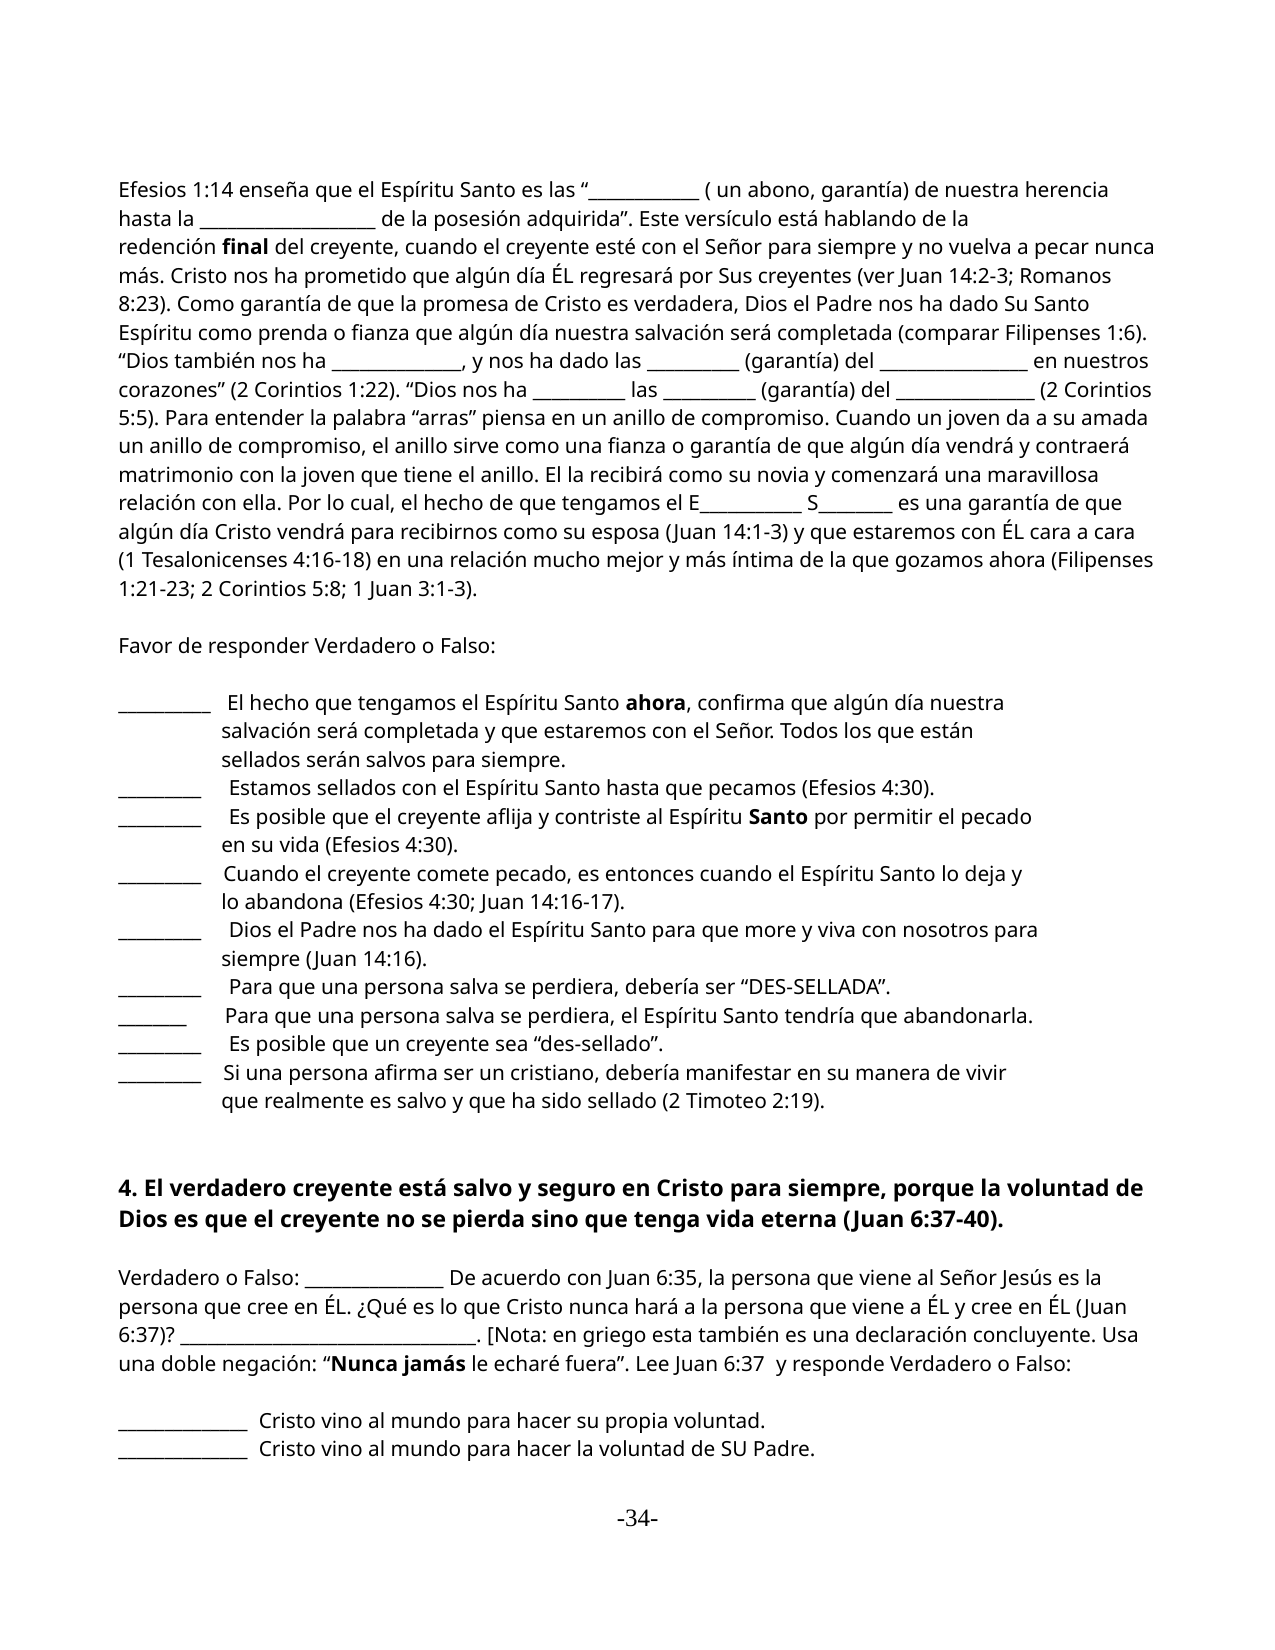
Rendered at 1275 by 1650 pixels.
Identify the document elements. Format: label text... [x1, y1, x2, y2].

text ________ Para que una persona salva se perdiera, el Espíritu Santo tendría que abandonarla. [118, 1001, 1157, 1029]
text _________ Si una persona afirma ser un cristiano, debería manifestar en su manera de vivir que realmente es salvo y que ha sido sellado (2 Timoteo 2:19). [118, 1058, 1157, 1115]
text 4. El verdadero creyente está salvo y seguro en Cristo para siempre, porque la voluntad de Dios es que el creyente no se pierda sino que tenga vida eterna (Juan 6:37-40). [118, 1172, 1157, 1235]
text _________ Estamos sellados con el Espíritu Santo hasta que pecamos (Efesios 4:30). [118, 773, 1157, 802]
text ______________ Cristo vino al mundo para hacer la voluntad de SU Padre. [118, 1434, 1157, 1463]
text Efesios 1:14 enseña que el Espíritu Santo es las “____________ ( un abono, garantía) de nuestra herencia hasta la ___________________ de la posesión adquirida”. Este versículo está hablando de la redención final del creyente, cuando el creyente esté con el Señor para siempre y no vuelva a pecar nunca más. Cristo nos ha prometido que algún día ÉL regresará por Sus creyentes (ver Juan 14:2-3; Romanos 8:23). Como garantía de que la promesa de Cristo es verdadera, Dios el Padre nos ha dado Su Santo Espíritu como prenda o fianza que algún día nuestra salvación será completada (comparar Filipenses 1:6). “Dios también nos ha ______________, y nos ha dado las __________ (garantía) del ________________ en nuestros corazones” (2 Corintios 1:22). “Dios nos ha __________ las __________ (garantía) del _______________ (2 Corintios 5:5). Para entender la palabra “arras” piensa en un anillo de compromiso. Cuando un joven da a su amada un anillo de compromiso, el anillo sirve como una fianza o garantía de que algún día vendrá y contraerá matrimonio con la joven que tiene el anillo. El la recibirá como su novia y comenzará una maravillosa relación con ella. Por lo cual, el hecho de que tengamos el E___________ S________ es una garantía de que algún día Cristo vendrá para recibirnos como su esposa (Juan 14:1-3) y que estaremos con ÉL cara a cara (1 Tesalonicenses 4:16-18) en una relación mucho mejor y más íntima de la que gozamos ahora (Filipenses 1:21-23; 2 Corintios 5:8; 1 Juan 3:1-3). [118, 176, 1157, 602]
text _________ Es posible que el creyente aflija y contriste al Espíritu Santo por permitir el pecado en su vida (Efesios 4:30). [118, 802, 1157, 859]
text Favor de responder Verdadero o Falso: [118, 631, 1157, 659]
text __________ El hecho que tengamos el Espíritu Santo ahora, confirma que algún día nuestra salvación será completada y que estaremos con el Señor. Todos los que están sellados serán salvos para siempre. [118, 688, 1157, 773]
text _________ Dios el Padre nos ha dado el Espíritu Santo para que more y viva con nosotros para siempre (Juan 14:16). [118, 916, 1157, 972]
text Verdadero o Falso: _______________ De acuerdo con Juan 6:35, la persona que viene al Señor Jesús es la persona que cree en ÉL. ¿Qué es lo que Cristo nunca hará a la persona que viene a ÉL y cree en ÉL (Juan 6:37)? ________________________________. [Nota: en griego esta también es una declaración concluyente. Usa una doble negación: “Nunca jamás le echaré fuera”. Lee Juan 6:37 y responde Verdadero o Falso: [118, 1263, 1157, 1377]
text _________ Cuando el creyente comete pecado, es entonces cuando el Espíritu Santo lo deja y lo abandona (Efesios 4:30; Juan 14:16-17). [118, 859, 1157, 916]
text ______________ Cristo vino al mundo para hacer su propia voluntad. [118, 1406, 1157, 1434]
text _________ Es posible que un creyente sea “des-sellado”. [118, 1029, 1157, 1058]
text _________ Para que una persona salva se perdiera, debería ser “DES-SELLADA”. [118, 972, 1157, 1001]
